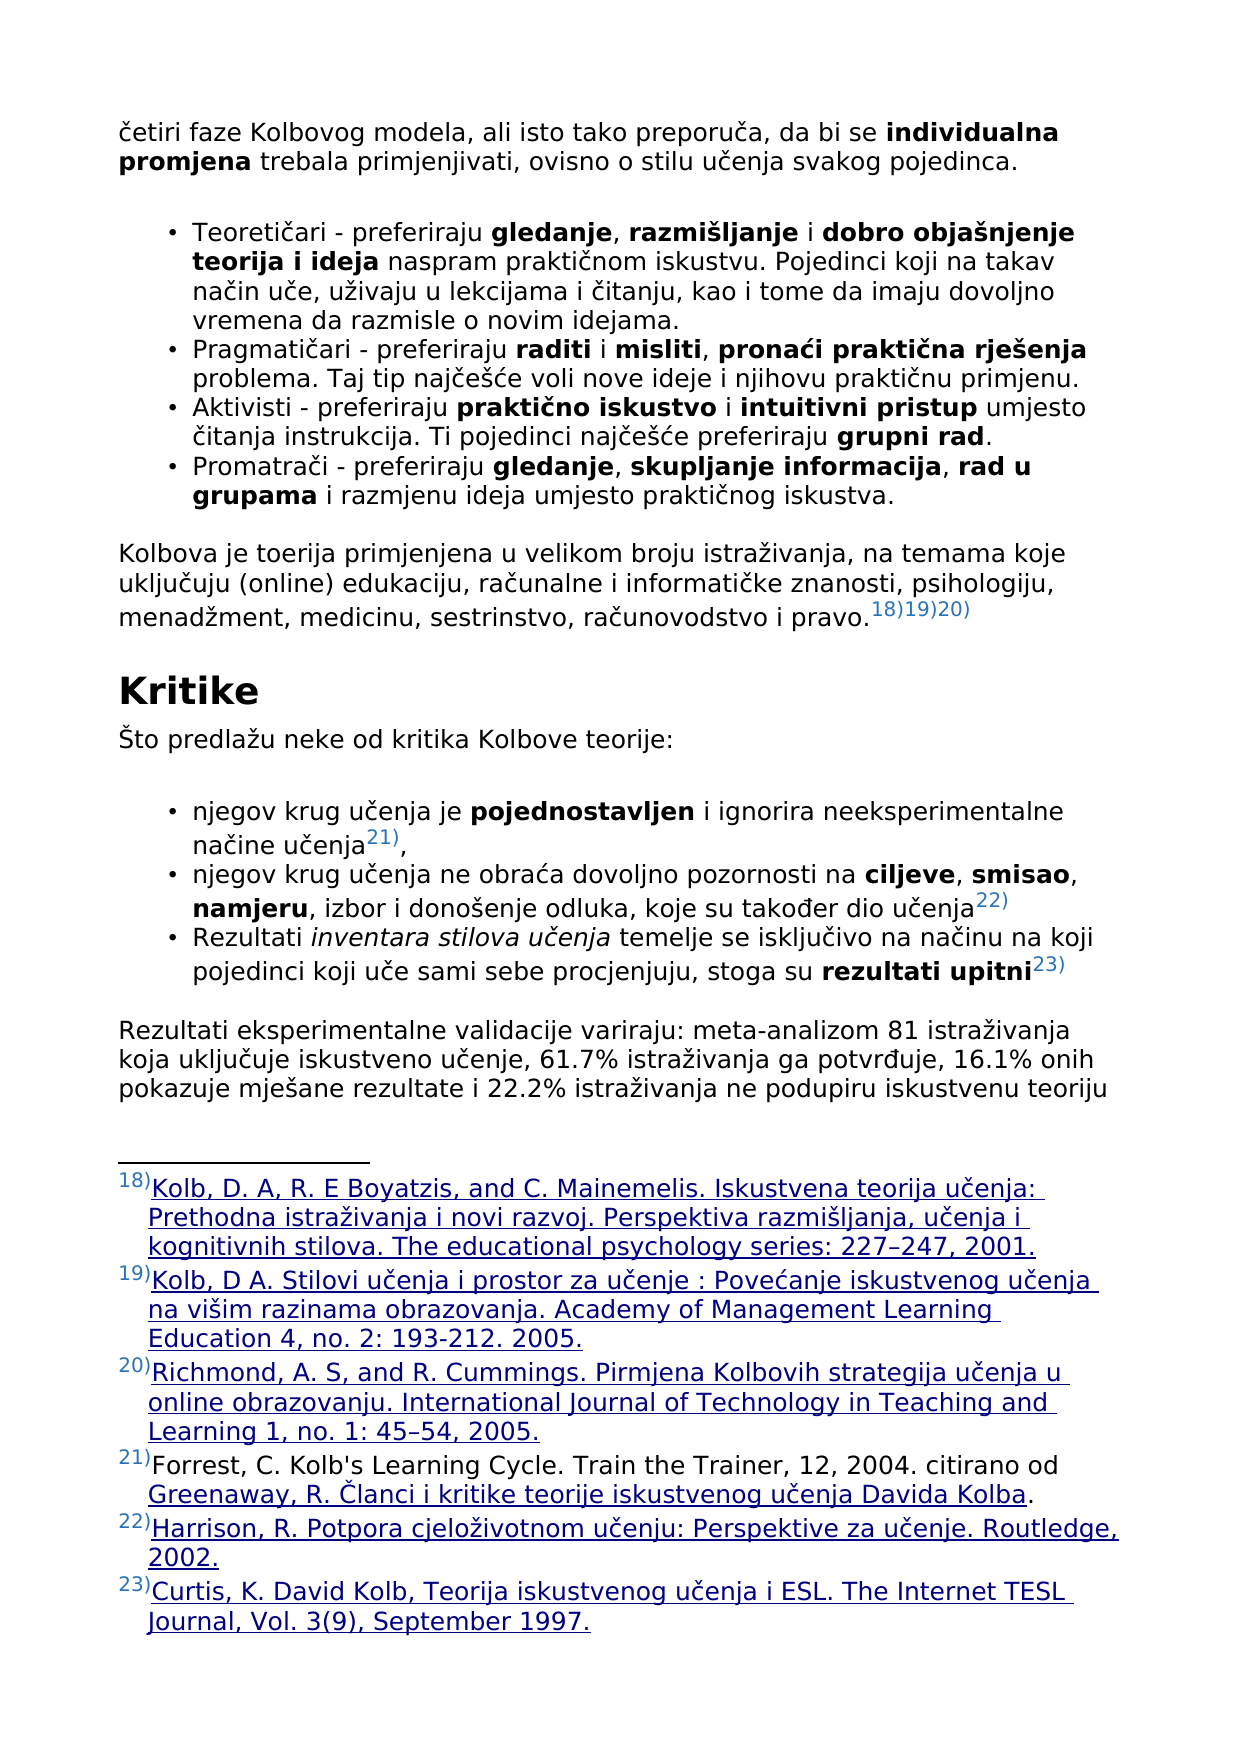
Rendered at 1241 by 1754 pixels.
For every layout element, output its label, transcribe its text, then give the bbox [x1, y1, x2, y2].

text Kolbova je toerija primjenjena u velikom broju istraživanja, na temama koje uključuju (online) edukaciju, računalne i informatičke znanosti, psihologiju, menadžment, medicinu, sestrinstvo, računovodstvo i pravo. [118, 539, 1122, 632]
text Rezultati eksperimentalne validacije variraju: meta-analizom 81 istraživanja koja uključuje iskustveno učenje, 61.7% istraživanja ga potvrđuje, 16.1% onih pokazuje mješane rezultate i 22.2% istraživanja ne podupiru iskustvenu teoriju učenja. Još jedna meta-analiza procjena inventara stilova učenja, od ukupnog broja analiziranih slučajeva, 49 pokazuje snažnu potvrdu, 40 pokazuje mješovitu potporu i 12 ne pokazuje potporu teorije. [118, 1016, 1122, 1103]
list Forrest, C. Kolb's Learning Cycle. Train the Trainer, 12, 2004. citirano od Greenaway, R. Članci i kritike teorije iskustvenog učenja Davida Kolba. [118, 1446, 1122, 1509]
list Teoretičari - preferiraju gledanje, razmišljanje i dobro objašnjenje teorija i ideja naspram praktičnom iskustvu. Pojedinci koji na takav način uče, uživaju u lekcijama i čitanju, kao i tome da imaju dovoljno vremena da razmisle o novim idejama. [177, 218, 1122, 335]
text Richmond, A. S, and R. Cummings. Pirmjena Kolbovih strategija učenja u online obrazovanju. International Journal of Technology in Teaching and Learning 1, no. 1: 45–54, 2005. [118, 1354, 1122, 1446]
text Kolb, D A. Stilovi učenja i prostor za učenje : Povećanje iskustvenog učenja na višim razinama obrazovanja. Academy of Management Learning Education 4, no. 2: 193-212. 2005. [118, 1261, 1122, 1354]
list Curtis, K. David Kolb, Teorija iskustvenog učenja i ESL. The Internet TESL Journal, Vol. 3(9), September 1997. [118, 1573, 1122, 1636]
list Aktivisti - preferiraju praktično iskustvo i intuitivni pristup umjesto čitanja instrukcija. Ti pojedinci najčešće preferiraju grupni rad. [177, 393, 1122, 452]
list njegov krug učenja ne obraća dovoljno pozornosti na ciljeve, smisao, namjeru, izbor i donošenje odluka, koje su također dio učenja [177, 860, 1122, 923]
list Promatrači - preferiraju gledanje, skupljanje informacija, rad u grupama i razmjenu ideja umjesto praktičnog iskustva. [177, 452, 1122, 510]
list Rezultati inventara stilova učenja temelje se isključivo na načinu na koji pojedinci koji uče sami sebe procjenjuju, stoga su rezultati upitni [177, 923, 1122, 986]
list Pragmatičari - preferiraju raditi i misliti, pronaći praktična rješenja problema. Taj tip najčešće voli nove ideje i njihovu praktičnu primjenu. [177, 335, 1122, 393]
text Kolb, D. A, R. E Boyatzis, and C. Mainemelis. Iskustvena teorija učenja: Prethodna istraživanja i novi razvoj. Perspektiva razmišljanja, učenja i kognitivnih stilova. The educational psychology series: 227–247, 2001. [118, 1169, 1122, 1261]
list Harrison, R. Potpora cjeloživotnom učenju: Perspektive za učenje. Routledge, 2002. [118, 1509, 1122, 1573]
text Što predlažu neke od kritika Kolbove teorije: [118, 726, 1122, 755]
list njegov krug učenja je pojednostavljen i ignorira neeksperimentalne načine učenja, [177, 797, 1122, 860]
subtitle Kritike [118, 669, 1122, 713]
text četiri faze Kolbovog modela, ali isto tako preporuča, da bi se individualna promjena trebala primjenjivati, ovisno o stilu učenja svakog pojedinca. [118, 118, 1122, 176]
